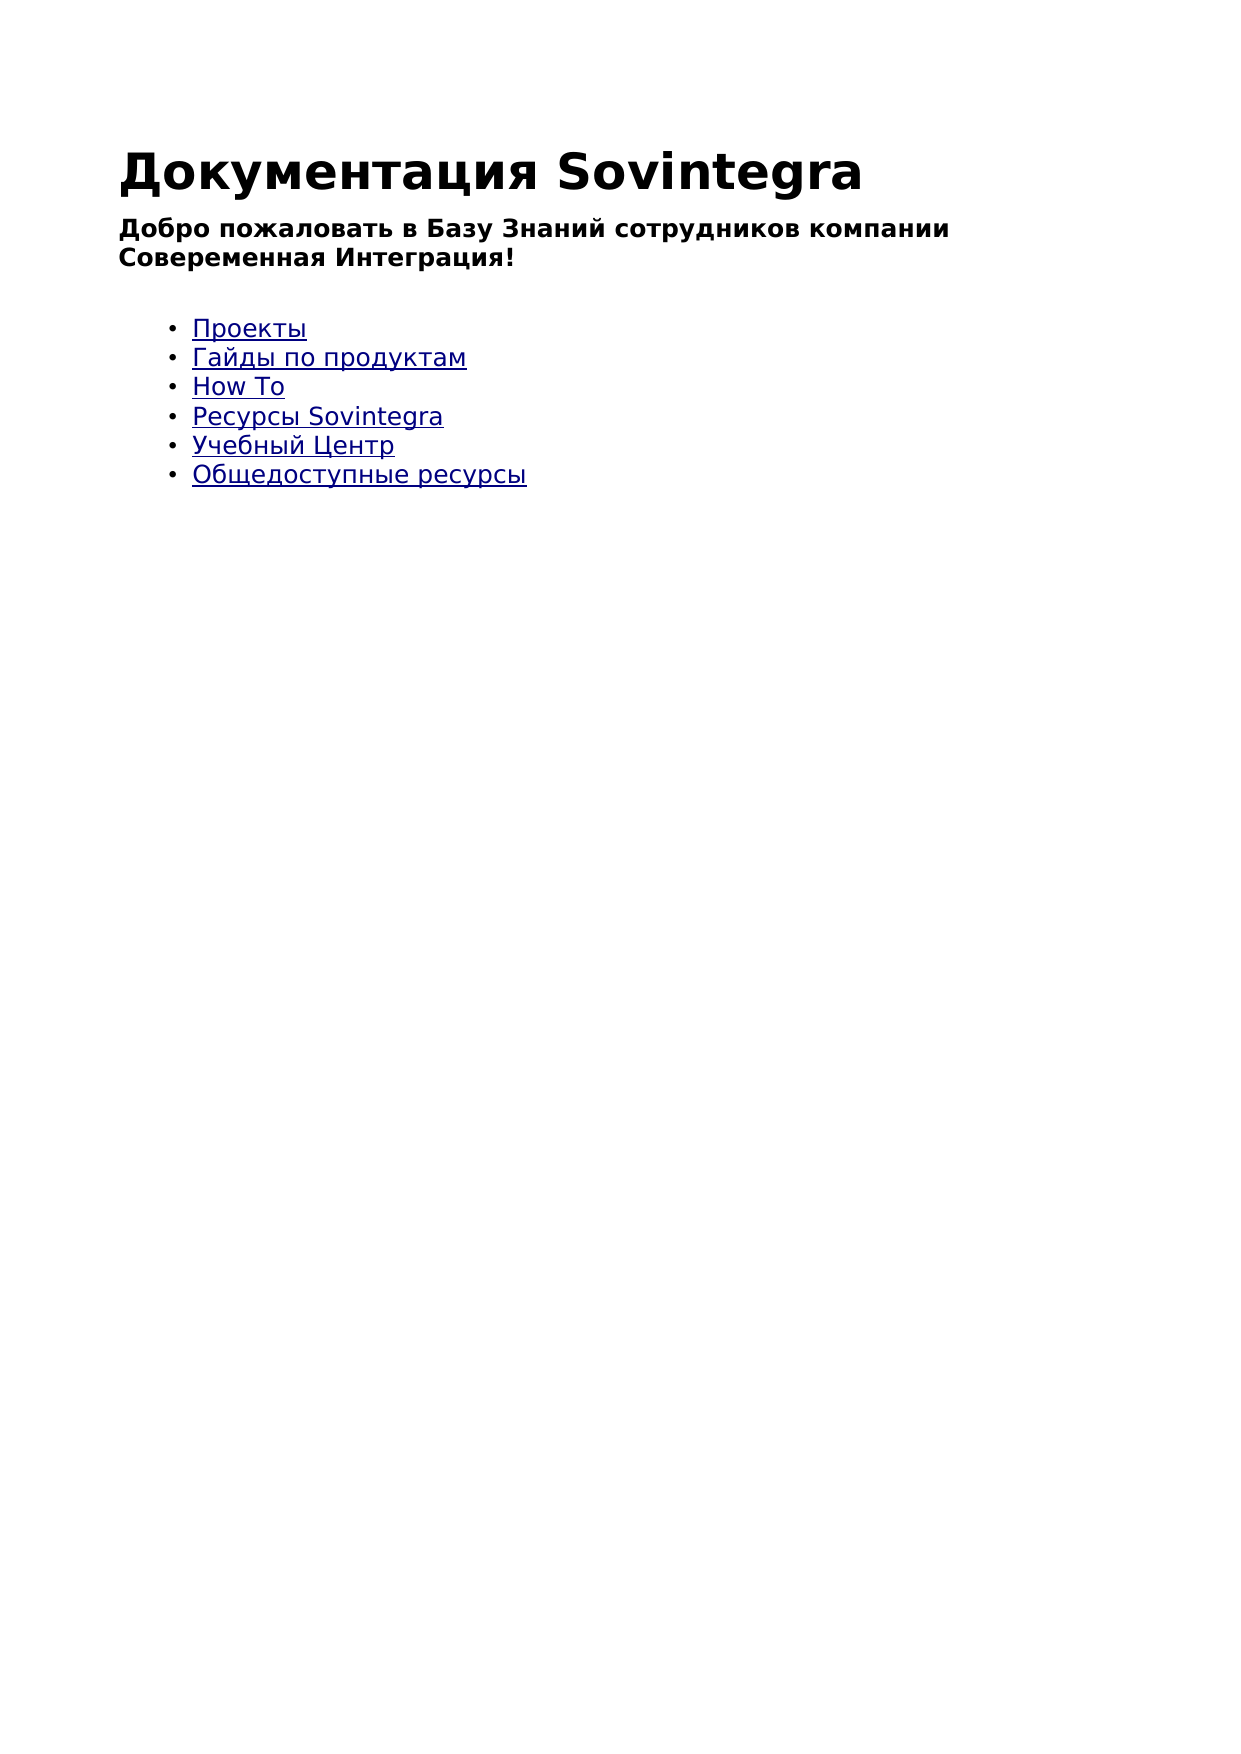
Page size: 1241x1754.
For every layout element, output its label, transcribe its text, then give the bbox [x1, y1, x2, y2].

list Гайды по продуктам [177, 343, 1122, 372]
list How To [177, 372, 1122, 402]
list Проекты [177, 314, 1122, 343]
text Добро пожаловать в Базу Знаний сотрудников компании Совеременная Интеграция! [118, 214, 1122, 272]
list Ресурсы Sovintegra [177, 402, 1122, 431]
list Общедоступные ресурсы [177, 460, 1122, 489]
subtitle Документация Sovintegra [118, 143, 1122, 201]
list Учебный Центр [177, 431, 1122, 460]
